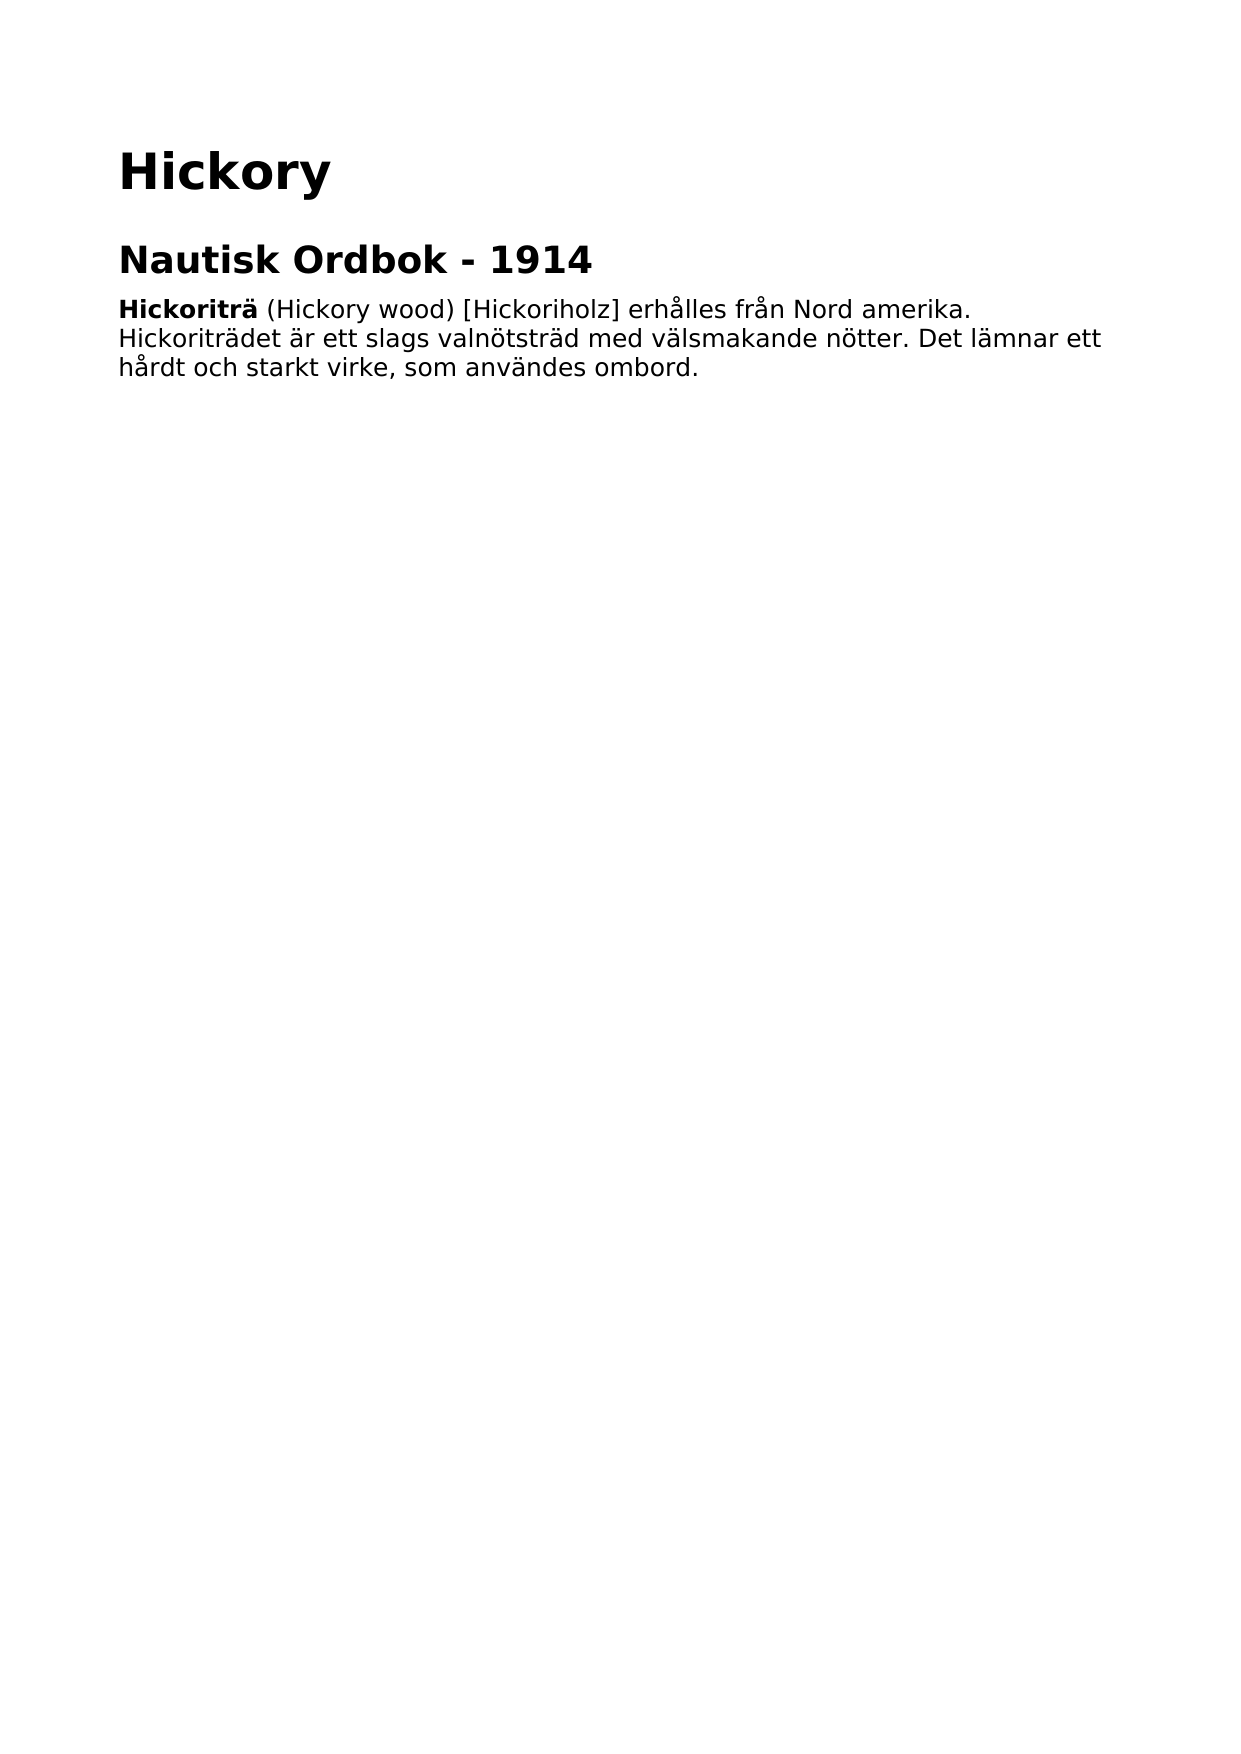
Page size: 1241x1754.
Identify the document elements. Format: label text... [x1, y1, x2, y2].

subtitle Nautisk Ordbok - 1914 [118, 239, 1122, 282]
text Hickoriträ (Hickory wood) [Hickoriholz] erhålles från Nord­ amerika. Hickoriträdet är ett slags valnötsträd med välsmakande nötter. Det lämnar ett hårdt och starkt virke, som användes ombord. [118, 295, 1122, 382]
subtitle Hickory [118, 143, 1122, 201]
